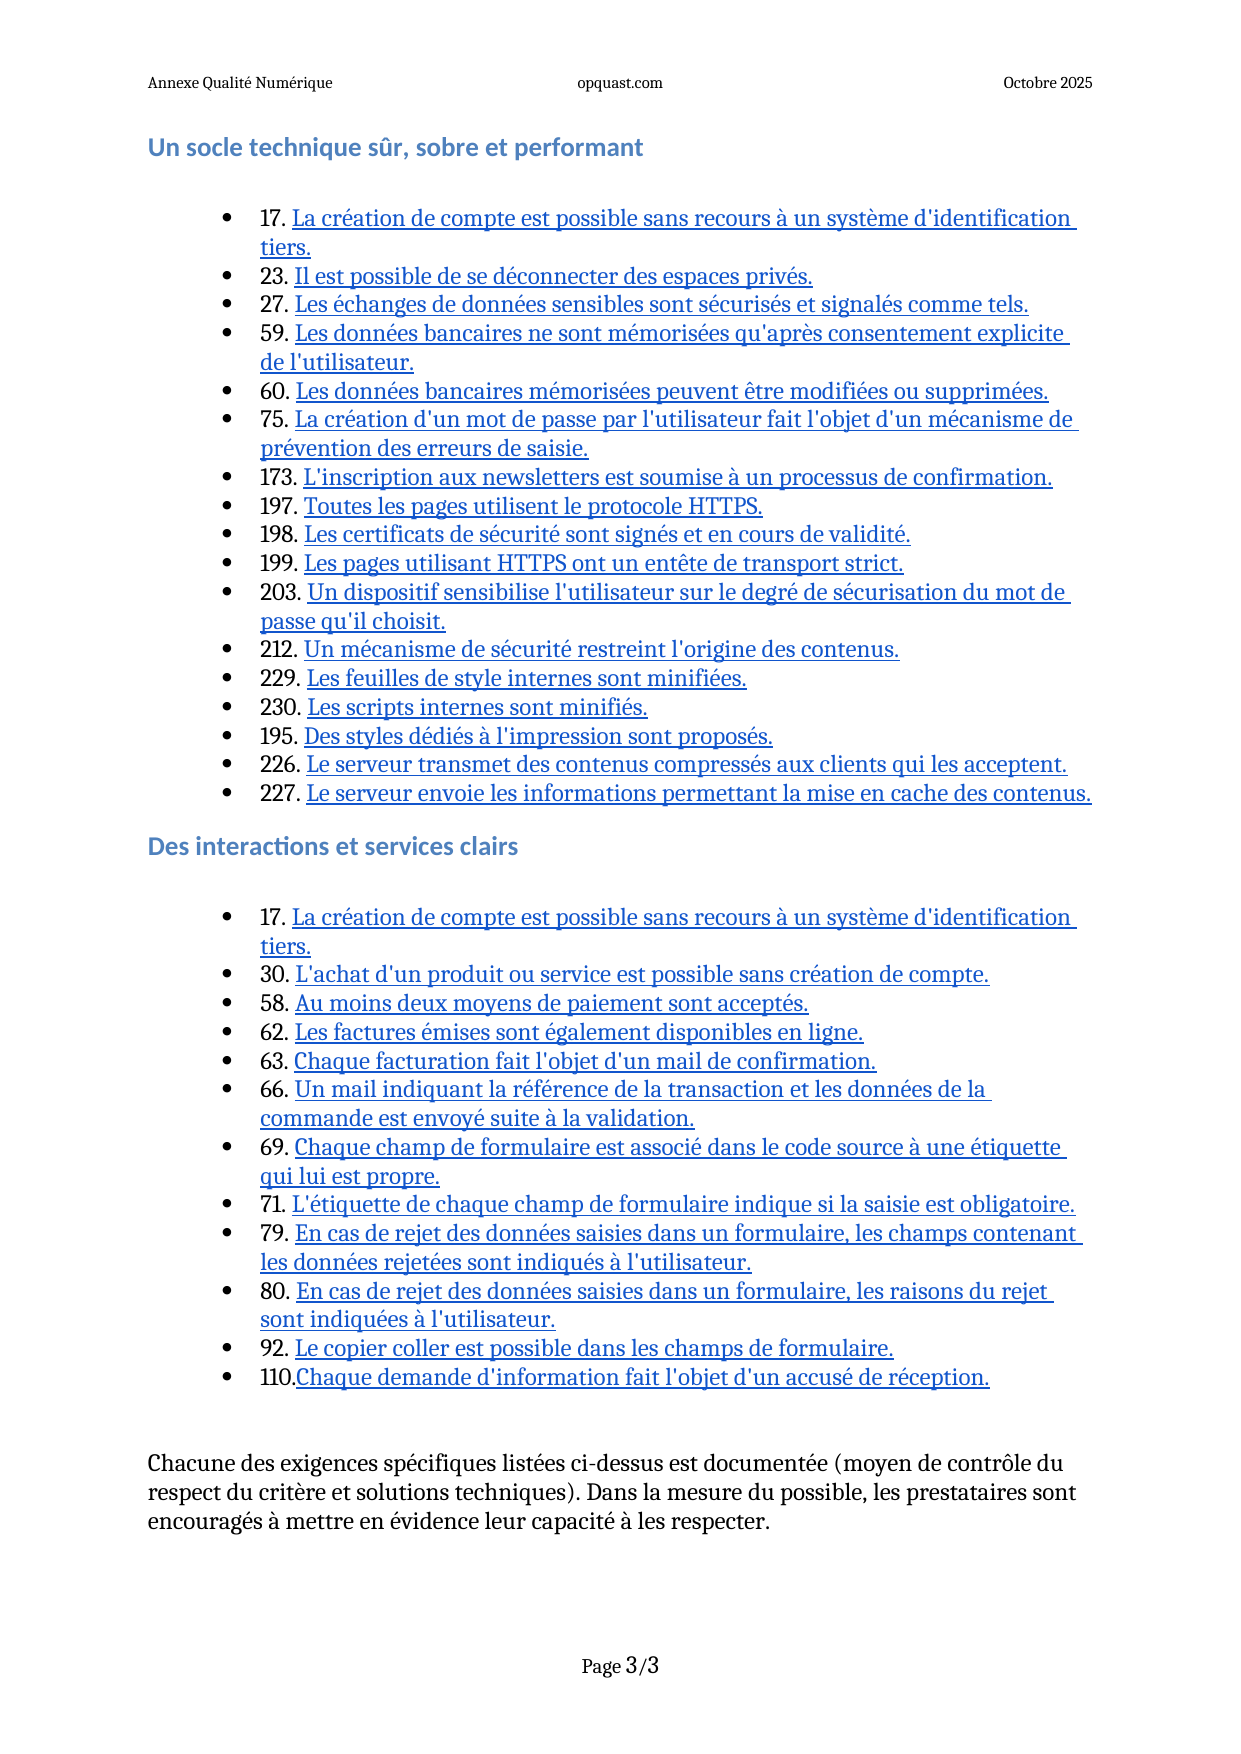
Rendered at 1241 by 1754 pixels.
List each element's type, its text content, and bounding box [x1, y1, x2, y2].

list 229. Les feuilles de style internes sont minifiées. [223, 664, 1093, 693]
list 110.Chaque demande d'information fait l'objet d'un accusé de réception. [223, 1363, 1093, 1392]
list 17. La création de compte est possible sans recours à un système d'identification tiers. [223, 903, 1093, 960]
list 59. Les données bancaires ne sont mémorisées qu'après consentement explicite de l'utilisateur. [223, 319, 1093, 377]
list 71. L'étiquette de chaque champ de formulaire indique si la saisie est obligatoire. [223, 1190, 1093, 1219]
list 92. Le copier coller est possible dans les champs de formulaire. [223, 1334, 1093, 1363]
list 173. L'inscription aux newsletters est soumise à un processus de confirmation. [223, 463, 1093, 492]
list 212. Un mécanisme de sécurité restreint l'origine des contenus. [223, 635, 1093, 664]
list 62. Les factures émises sont également disponibles en ligne. [223, 1018, 1093, 1047]
subtitle Des interactions et services clairs [148, 829, 1093, 862]
list 63. Chaque facturation fait l'objet d'un mail de confirmation. [223, 1047, 1093, 1075]
list 198. Les certificats de sécurité sont signés et en cours de validité. [223, 520, 1093, 549]
list 230. Les scripts internes sont minifiés. [223, 693, 1093, 722]
list 58. Au moins deux moyens de paiement sont acceptés. [223, 989, 1093, 1018]
list 30. L'achat d'un produit ou service est possible sans création de compte. [223, 960, 1093, 989]
list 23. Il est possible de se déconnecter des espaces privés. [223, 262, 1093, 290]
list 17. La création de compte est possible sans recours à un système d'identification tiers. [223, 204, 1093, 262]
list 195. Des styles dédiés à l'impression sont proposés. [223, 722, 1093, 750]
list 199. Les pages utilisant HTTPS ont un entête de transport strict. [223, 549, 1093, 578]
list 197. Toutes les pages utilisent le protocole HTTPS. [223, 492, 1093, 520]
list 60. Les données bancaires mémorisées peuvent être modifiées ou supprimées. [223, 377, 1093, 405]
text Chacune des exigences spécifiques listées ci-dessus est documentée (moyen de contrôle du respect du critère et solutions techniques). Dans la mesure du possible, les prestataires sont encouragés à mettre en évidence leur capacité à les respecter. [148, 1449, 1093, 1535]
list 75. La création d'un mot de passe par l'utilisateur fait l'objet d'un mécanisme de prévention des erreurs de saisie. [223, 405, 1093, 463]
list 203. Un dispositif sensibilise l'utilisateur sur le degré de sécurisation du mot de passe qu'il choisit. [223, 578, 1093, 635]
list 227. Le serveur envoie les informations permettant la mise en cache des contenus. [223, 779, 1093, 808]
subtitle Un socle technique sûr, sobre et performant [148, 130, 1093, 163]
list 66. Un mail indiquant la référence de la transaction et les données de la commande est envoyé suite à la validation. [223, 1075, 1093, 1133]
list 27. Les échanges de données sensibles sont sécurisés et signalés comme tels. [223, 290, 1093, 319]
list 80. En cas de rejet des données saisies dans un formulaire, les raisons du rejet sont indiquées à l'utilisateur. [223, 1277, 1093, 1334]
list 69. Chaque champ de formulaire est associé dans le code source à une étiquette qui lui est propre. [223, 1133, 1093, 1190]
list 79. En cas de rejet des données saisies dans un formulaire, les champs contenant les données rejetées sont indiqués à l'utilisateur. [223, 1219, 1093, 1277]
list 226. Le serveur transmet des contenus compressés aux clients qui les acceptent. [223, 750, 1093, 779]
